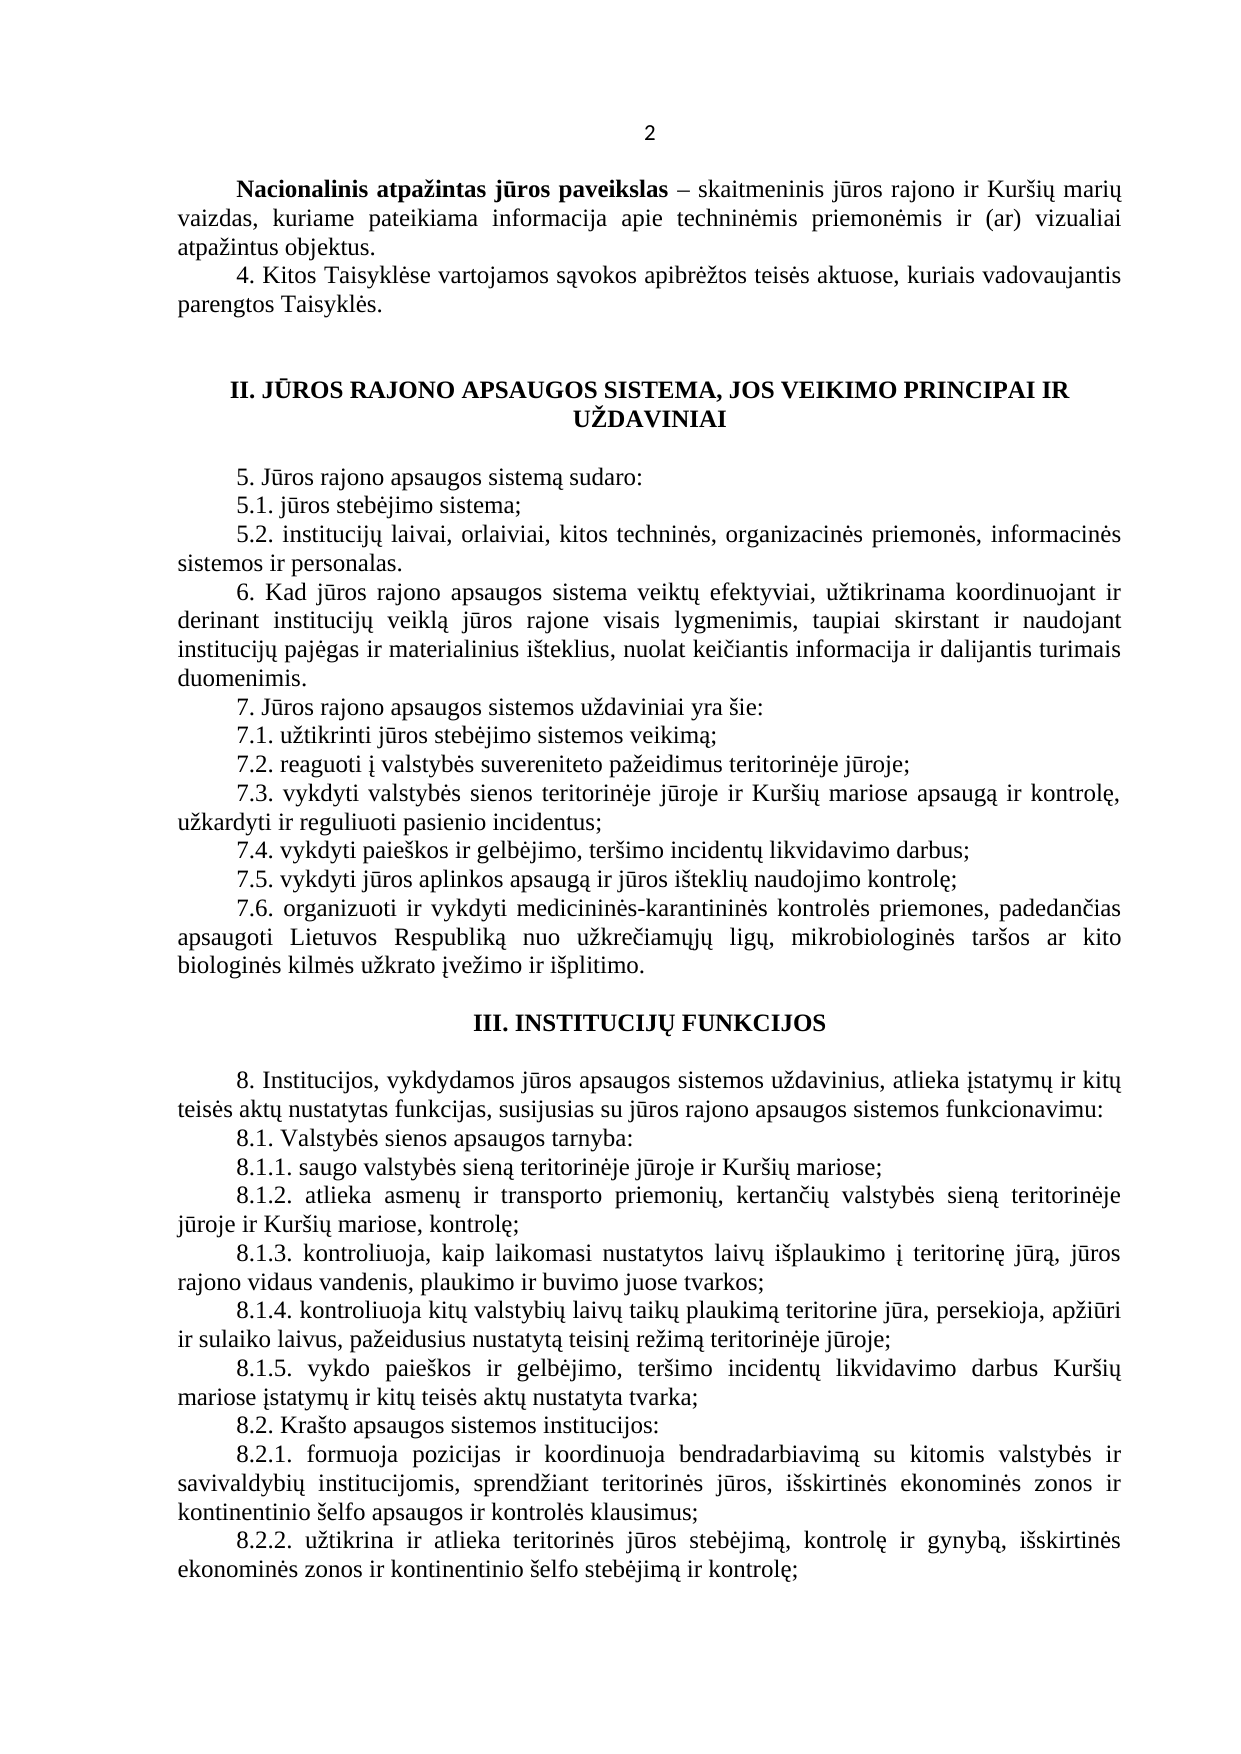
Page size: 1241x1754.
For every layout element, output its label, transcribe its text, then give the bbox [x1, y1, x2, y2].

text 5.1. jūros stebėjimo sistema; [177, 490, 1122, 519]
text 8.1.5. vykdo paieškos ir gelbėjimo, teršimo incidentų likvidavimo darbus Kuršių mariose įstatymų ir kitų teisės aktų nustatyta tvarka; [177, 1353, 1122, 1410]
text 8.2. Krašto apsaugos sistemos institucijos: [177, 1410, 1122, 1439]
text 8.1.2. atlieka asmenų ir transporto priemonių, kertančių valstybės sieną teritorinėje jūroje ir Kuršių mariose, kontrolę; [177, 1180, 1122, 1238]
text 8.1. Valstybės sienos apsaugos tarnyba: [177, 1123, 1122, 1152]
text 7.1. užtikrinti jūros stebėjimo sistemos veikimą; [177, 720, 1122, 749]
text II. JŪROS RAJONO APSAUGOS SISTEMA, JOS VEIKIMO PRINCIPAI IR UŽDAVINIAI [177, 375, 1122, 433]
text 7. Jūros rajono apsaugos sistemos uždaviniai yra šie: [177, 692, 1122, 720]
text Nacionalinis atpažintas jūros paveikslas – skaitmeninis jūros rajono ir Kuršių marių vaizdas, kuriame pateikiama informacija apie techninėmis priemonėmis ir (ar) vizualiai atpažintus objektus. [177, 174, 1122, 260]
text 4. Kitos Taisyklėse vartojamos sąvokos apibrėžtos teisės aktuose, kuriais vadovaujantis parengtos Taisyklės. [177, 260, 1122, 318]
text 8. Institucijos, vykdydamos jūros apsaugos sistemos uždavinius, atlieka įstatymų ir kitų teisės aktų nustatytas funkcijas, susijusias su jūros rajono apsaugos sistemos funkcionavimu: [177, 1065, 1122, 1123]
text 5.2. institucijų laivai, orlaiviai, kitos techninės, organizacinės priemonės, informacinės sistemos ir personalas. [177, 519, 1122, 577]
text 7.2. reaguoti į valstybės suvereniteto pažeidimus teritorinėje jūroje; [177, 749, 1122, 778]
text 5. Jūros rajono apsaugos sistemą sudaro: [177, 462, 1122, 490]
text 8.1.4. kontroliuoja kitų valstybių laivų taikų plaukimą teritorine jūra, persekioja, apžiūri ir sulaiko laivus, pažeidusius nustatytą teisinį režimą teritorinėje jūroje; [177, 1295, 1122, 1353]
text 7.4. vykdyti paieškos ir gelbėjimo, teršimo incidentų likvidavimo darbus; [177, 835, 1122, 864]
text 7.5. vykdyti jūros aplinkos apsaugą ir jūros išteklių naudojimo kontrolę; [177, 864, 1122, 893]
text 8.1.3. kontroliuoja, kaip laikomasi nustatytos laivų išplaukimo į teritorinę jūrą, jūros rajono vidaus vandenis, plaukimo ir buvimo juose tvarkos; [177, 1238, 1122, 1295]
text 7.6. organizuoti ir vykdyti medicininės-karantininės kontrolės priemones, padedančias apsaugoti Lietuvos Respubliką nuo užkrečiamųjų ligų, mikrobiologinės taršos ar kito biologinės kilmės užkrato įvežimo ir išplitimo. [177, 893, 1122, 979]
text 8.1.1. saugo valstybės sieną teritorinėje jūroje ir Kuršių mariose; [177, 1152, 1122, 1180]
text 6. Kad jūros rajono apsaugos sistema veiktų efektyviai, užtikrinama koordinuojant ir derinant institucijų veiklą jūros rajone visais lygmenimis, taupiai skirstant ir naudojant institucijų pajėgas ir materialinius išteklius, nuolat keičiantis informacija ir dalijantis turimais duomenimis. [177, 577, 1122, 692]
text 8.2.2. užtikrina ir atlieka teritorinės jūros stebėjimą, kontrolę ir gynybą, išskirtinės ekonominės zonos ir kontinentinio šelfo stebėjimą ir kontrolę; [177, 1525, 1122, 1583]
text 7.3. vykdyti valstybės sienos teritorinėje jūroje ir Kuršių mariose apsaugą ir kontrolę, užkardyti ir reguliuoti pasienio incidentus; [177, 778, 1122, 835]
text III. INSTITUCIJŲ FUNKCIJOS [177, 1008, 1122, 1037]
text 8.2.1. formuoja pozicijas ir koordinuoja bendradarbiavimą su kitomis valstybės ir savivaldybių institucijomis, sprendžiant teritorinės jūros, išskirtinės ekonominės zonos ir kontinentinio šelfo apsaugos ir kontrolės klausimus; [177, 1439, 1122, 1525]
